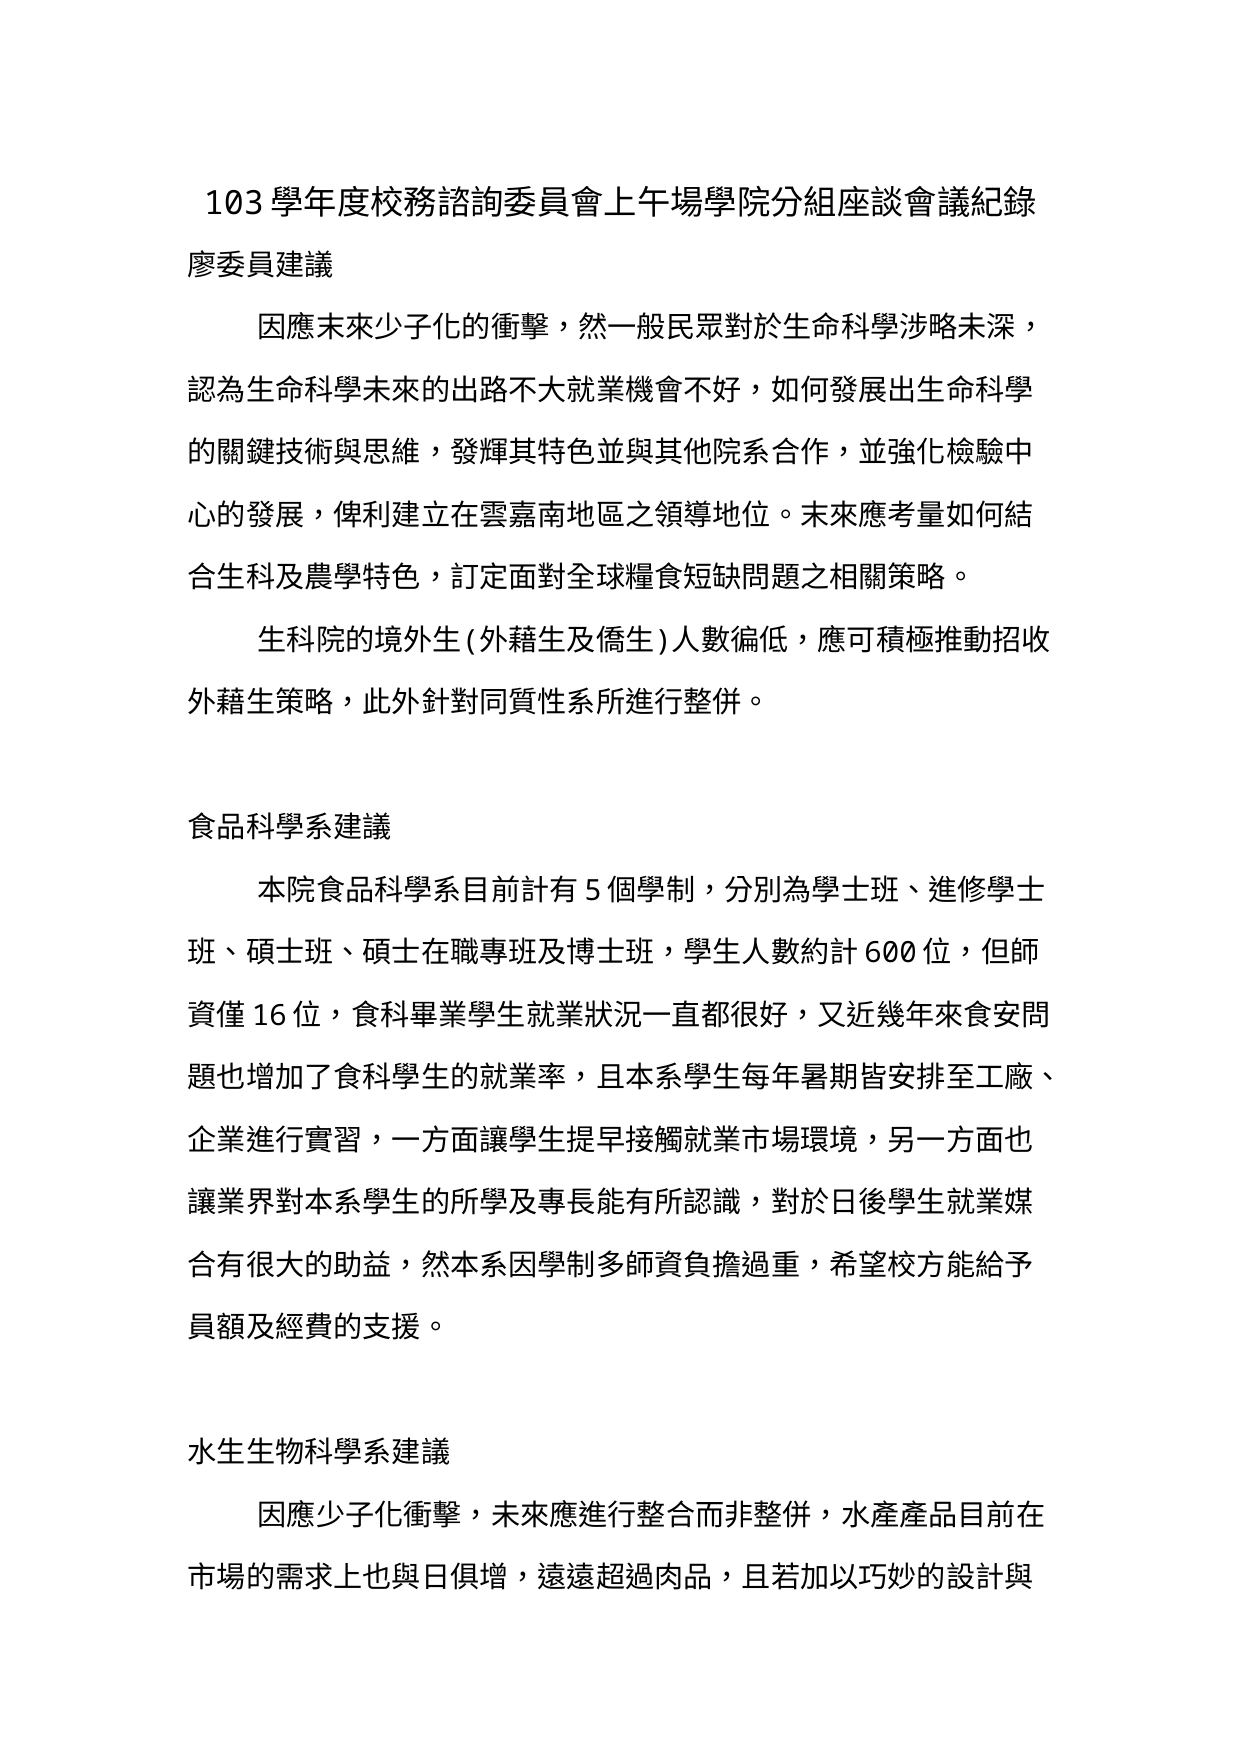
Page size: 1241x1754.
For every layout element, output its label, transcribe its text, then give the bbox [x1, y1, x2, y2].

text 103學年度校務諮詢委員會上午場學院分組座談會議紀錄 [187, 158, 1053, 221]
text 因應末來少子化的衝擊，然一般民眾對於生命科學涉略未深，認為生命科學未來的出路不大就業機會不好，如何發展出生命科學的關鍵技術與思維，發輝其特色並與其他院系合作，並強化檢驗中心的發展，俾利建立在雲嘉南地區之領導地位。末來應考量如何結合生科及農學特色，訂定面對全球糧食短缺問題之相關策略。 [187, 283, 1053, 596]
text 食品科學系建議 [187, 783, 1053, 846]
text 廖委員建議 [187, 221, 1053, 283]
text 因應少子化衝擊，未來應進行整合而非整併，水產產品目前在市場的需求上也與日俱增，遠遠超過肉品，且若加以巧妙的設計與 [187, 1471, 1053, 1596]
text 水生生物科學系建議 [187, 1408, 1053, 1471]
text 生科院的境外生(外藉生及僑生)人數徧低，應可積極推動招收外藉生策略，此外針對同質性系所進行整併。 [187, 596, 1053, 721]
text 本院食品科學系目前計有5個學制，分別為學士班、進修學士班、碩士班、碩士在職專班及博士班，學生人數約計600位，但師資僅16位，食科畢業學生就業狀況一直都很好，又近幾年來食安問題也增加了食科學生的就業率，且本系學生每年暑期皆安排至工廠、企業進行實習，一方面讓學生提早接觸就業市場環境，另一方面也讓業界對本系學生的所學及專長能有所認識，對於日後學生就業媒合有很大的助益，然本系因學制多師資負擔過重，希望校方能給予員額及經費的支援。 [187, 846, 1053, 1346]
